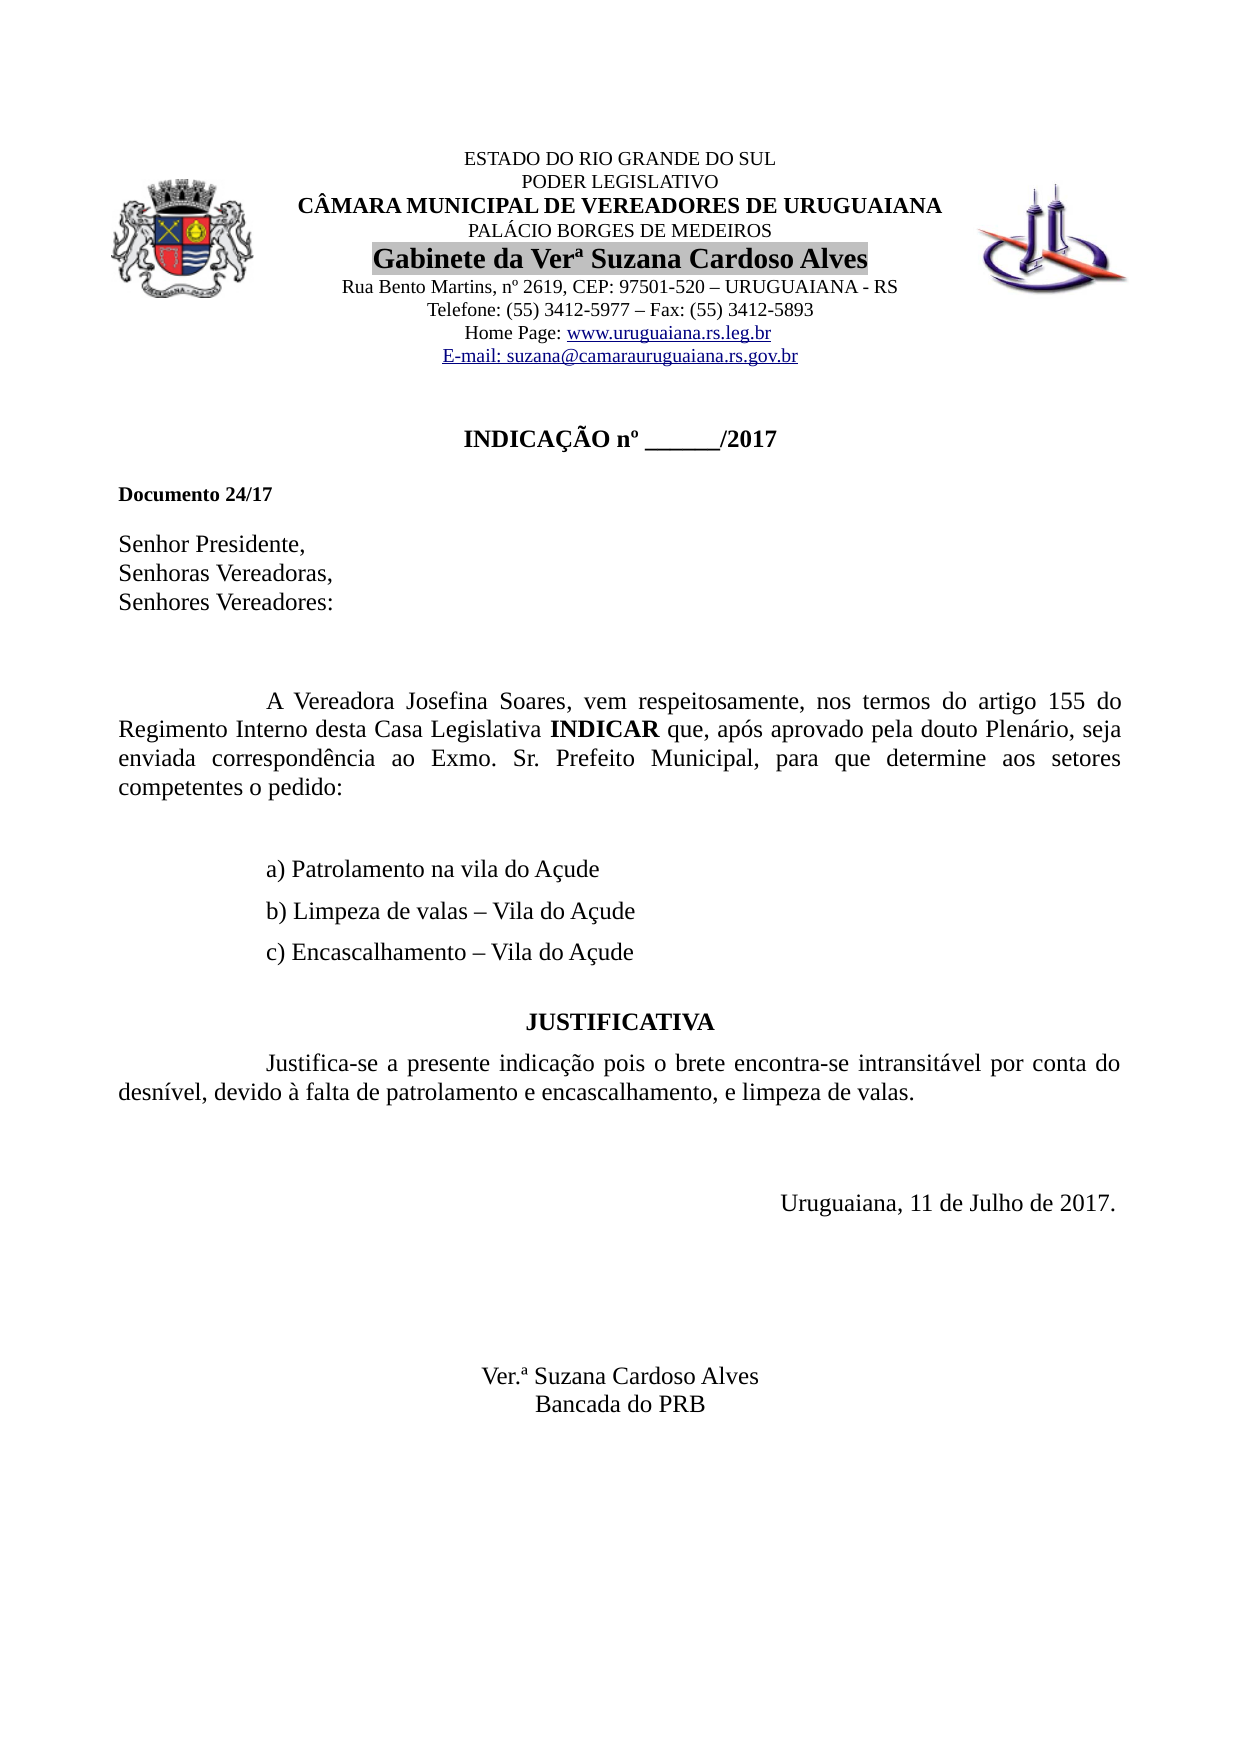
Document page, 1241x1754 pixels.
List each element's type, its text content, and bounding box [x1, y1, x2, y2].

text Senhores Vereadores: [118, 587, 1122, 616]
text Telefone: (55) 3412-5977 – Fax: (55) 3412-5893 [118, 298, 1122, 321]
text PALÁCIO BORGES DE MEDEIROS [254, 219, 972, 242]
text Justifica-se a presente indicação pois o brete encontra-se intransitável por conta do desnível, devido à falta de patrolamento e encascalhamento, e limpeza de valas. [118, 1048, 1122, 1106]
text INDICAÇÃO nº ______/2017 [118, 424, 1122, 453]
text Home Page: www.uruguaiana.rs.leg.br [118, 321, 1122, 344]
text Senhor Presidente, [118, 529, 1122, 558]
text a) Patrolamento na vila do Açude [118, 854, 1122, 883]
text E-mail: suzana@camarauruguaiana.rs.gov.br [118, 344, 1122, 366]
text Documento 24/17 [118, 481, 1122, 506]
text Ver.ª Suzana Cardoso Alves [118, 1361, 1122, 1389]
text JUSTIFICATIVA [118, 1007, 1122, 1036]
text Rua Bento Martins, nº 2619, CEP: 97501-520 – URUGUAIANA - RS [254, 275, 972, 298]
text A Vereadora Josefina Soares, vem respeitosamente, nos termos do artigo 155 do Regimento Interno desta Casa Legislativa INDICAR que, após aprovado pela douto Plenário, seja enviada correspondência ao Exmo. Sr. Prefeito Municipal, para que determine aos setores competentes o pedido: [118, 686, 1122, 801]
text CÂMARA MUNICIPAL DE VEREADORES DE URUGUAIANA [254, 192, 972, 219]
text b) Limpeza de valas – Vila do Açude [118, 896, 1122, 924]
text c) Encascalhamento – Vila do Açude [118, 937, 1122, 966]
text ESTADO DO RIO GRANDE DO SUL [118, 147, 1122, 170]
text Uruguaiana, 11 de Julho de 2017. [118, 1188, 1122, 1217]
picture [972, 180, 1130, 299]
text Gabinete da Verª Suzana Cardoso Alves [254, 242, 972, 275]
text PODER LEGISLATIVO [118, 170, 1122, 192]
text Bancada do PRB [118, 1389, 1122, 1418]
text Senhoras Vereadoras, [118, 558, 1122, 587]
picture [111, 179, 254, 298]
